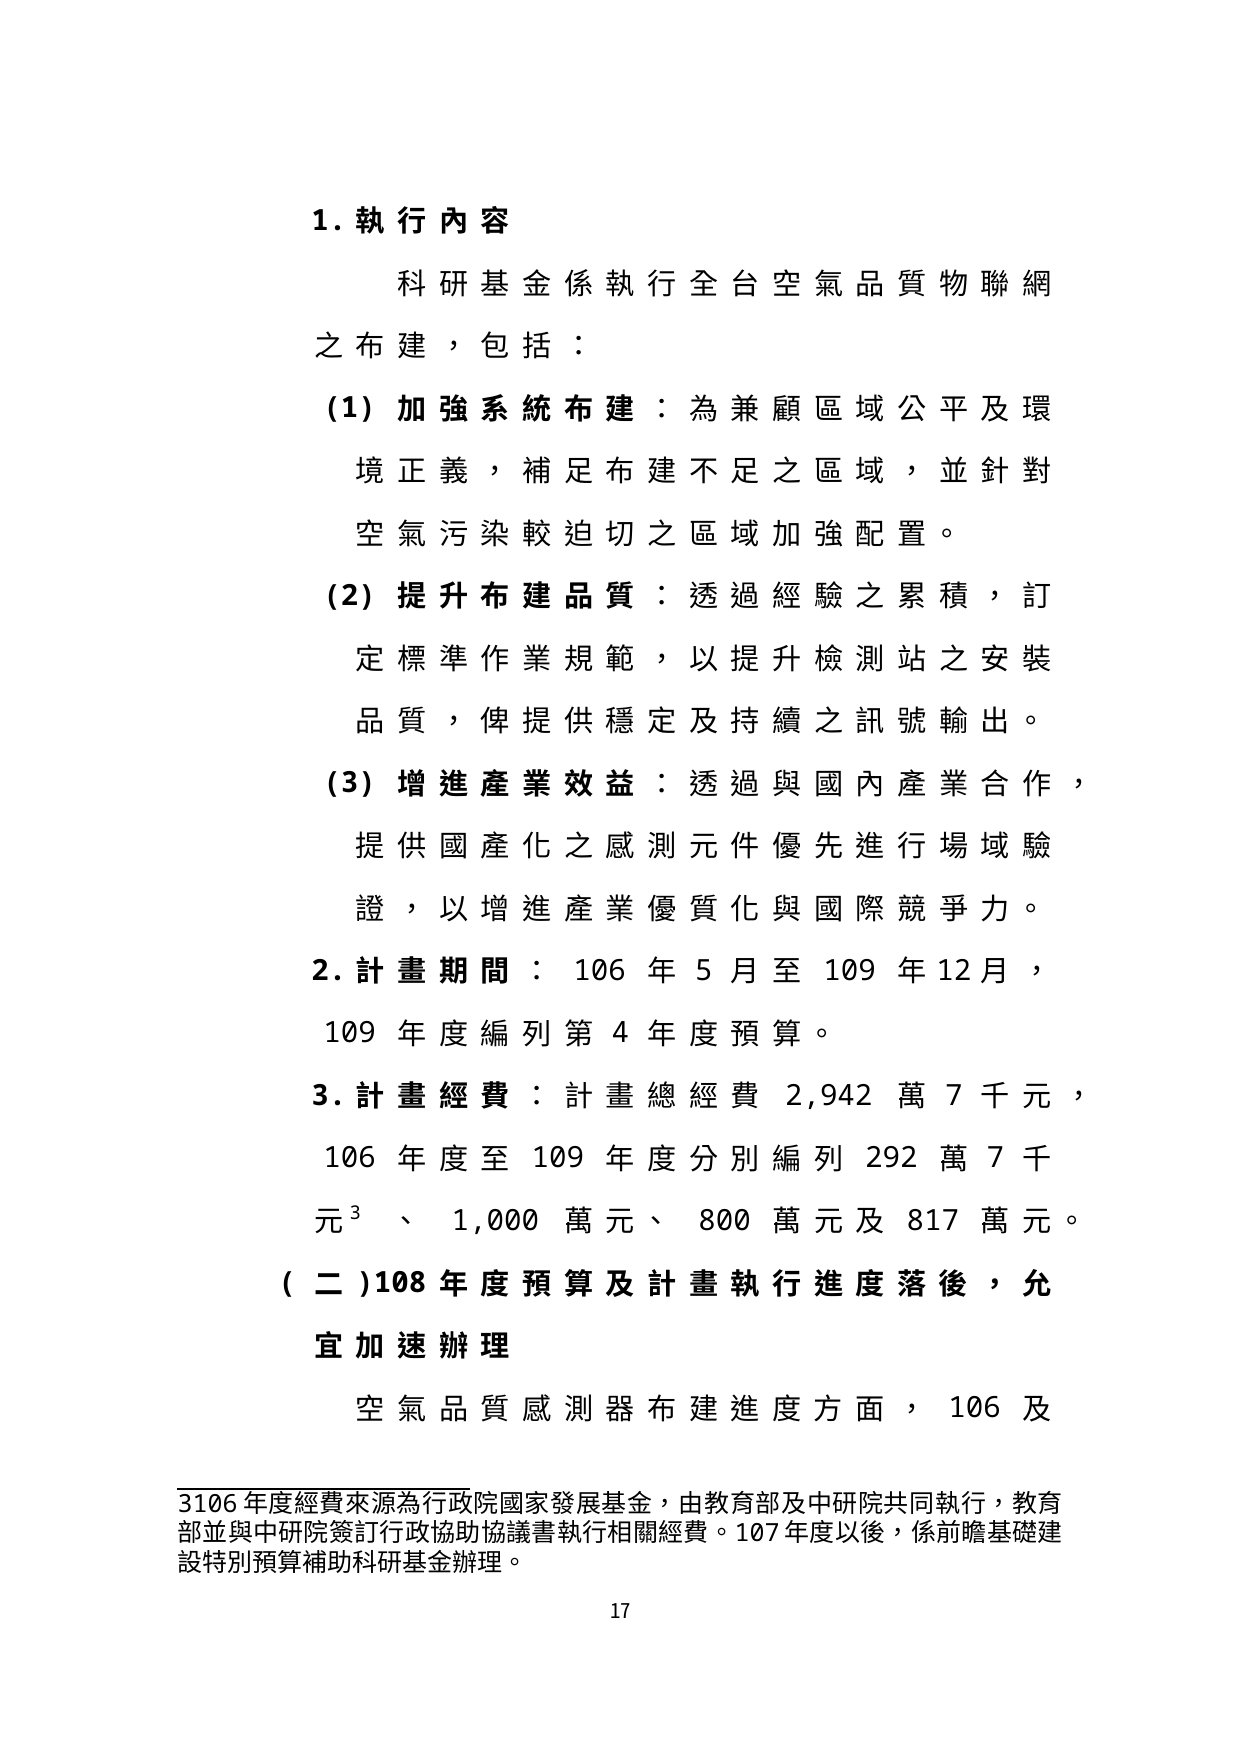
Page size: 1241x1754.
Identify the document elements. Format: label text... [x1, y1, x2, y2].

text 空氣品質感測器布建進度方面，106及 [271, 1365, 1058, 1427]
text 1.執行內容 [271, 177, 1058, 240]
text 2.計畫期間：106年5月至109年12月，109年度編列第4年度預算。 [271, 927, 1058, 1052]
text 3.計畫經費：計畫總經費2,942萬7千元，106年度至109年度分別編列292萬7千元、1,000萬元、800萬元及817萬元。 [271, 1052, 1058, 1240]
text 科研基金係執行全台空氣品質物聯網之布建，包括： [301, 240, 1058, 365]
text (3)增進產業效益：透過與國內產業合作，提供國產化之感測元件優先進行場域驗證，以增進產業優質化與國際競爭力。 [301, 740, 1058, 927]
text (二)108年度預算及計畫執行進度落後，允宜加速辦理 [242, 1240, 1058, 1365]
text 106年度經費來源為行政院國家發展基金，由教育部及中研院共同執行，教育部並與中研院簽訂行政協助協議書執行相關經費。107年度以後，係前瞻基礎建設特別預算補助科研基金辦理。 [177, 1489, 1063, 1577]
text (2)提升布建品質：透過經驗之累積，訂定標準作業規範，以提升檢測站之安裝品質，俾提供穩定及持續之訊號輸出。 [301, 552, 1058, 740]
text (1)加強系統布建：為兼顧區域公平及環境正義，補足布建不足之區域，並針對空氣污染較迫切之區域加強配置。 [301, 365, 1058, 552]
